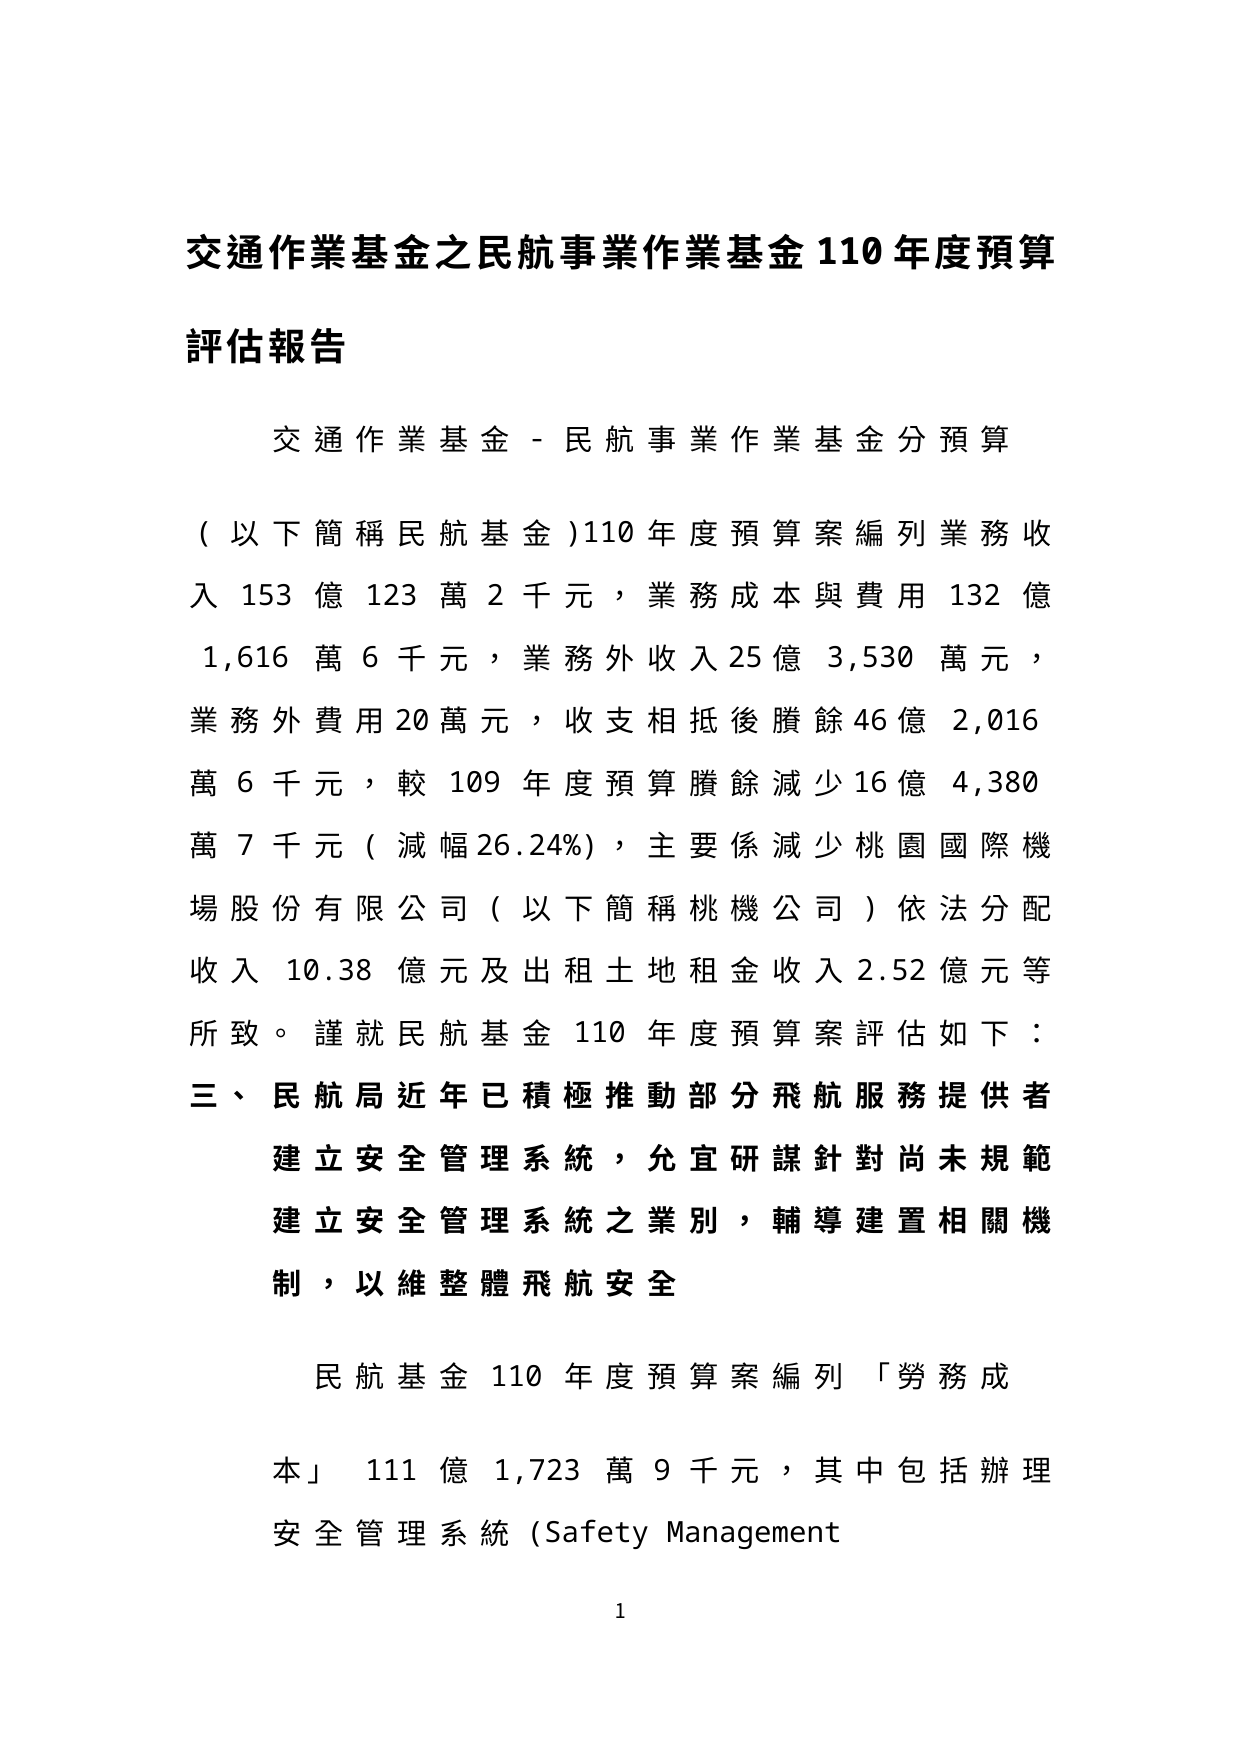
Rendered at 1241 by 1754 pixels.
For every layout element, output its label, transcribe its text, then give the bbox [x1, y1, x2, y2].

text 交通作業基金之民航事業作業基金110年度預算評估報告 [183, 177, 1058, 365]
text 交通作業基金-民航事業作業基金分預算(以下簡稱民航基金)110年度預算案編列業務收入153億123萬2千元，業務成本與費用132億1,616萬6千元，業務外收入25億3,530萬元，業務外費用20萬元，收支相抵後賸餘46億2,016萬6千元，較109年度預算賸餘減少16億4,380萬7千元(減幅26.24%)，主要係減少桃園國際機場股份有限公司(以下簡稱桃機公司)依法分配收入10.38億元及出租土地租金收入2.52億元等所致。謹就民航基金110年度預算案評估如下： [183, 365, 1058, 1052]
text 三、民航局近年已積極推動部分飛航服務提供者建立安全管理系統，允宜研謀針對尚未規範建立安全管理系統之業別，輔導建置相關機制，以維整體飛航安全 [183, 1052, 1058, 1302]
text 民航基金110年度預算案編列「勞務成本」111億1,723萬9千元，其中包括辦理安全管理系統(Safety Management [242, 1302, 1058, 1552]
